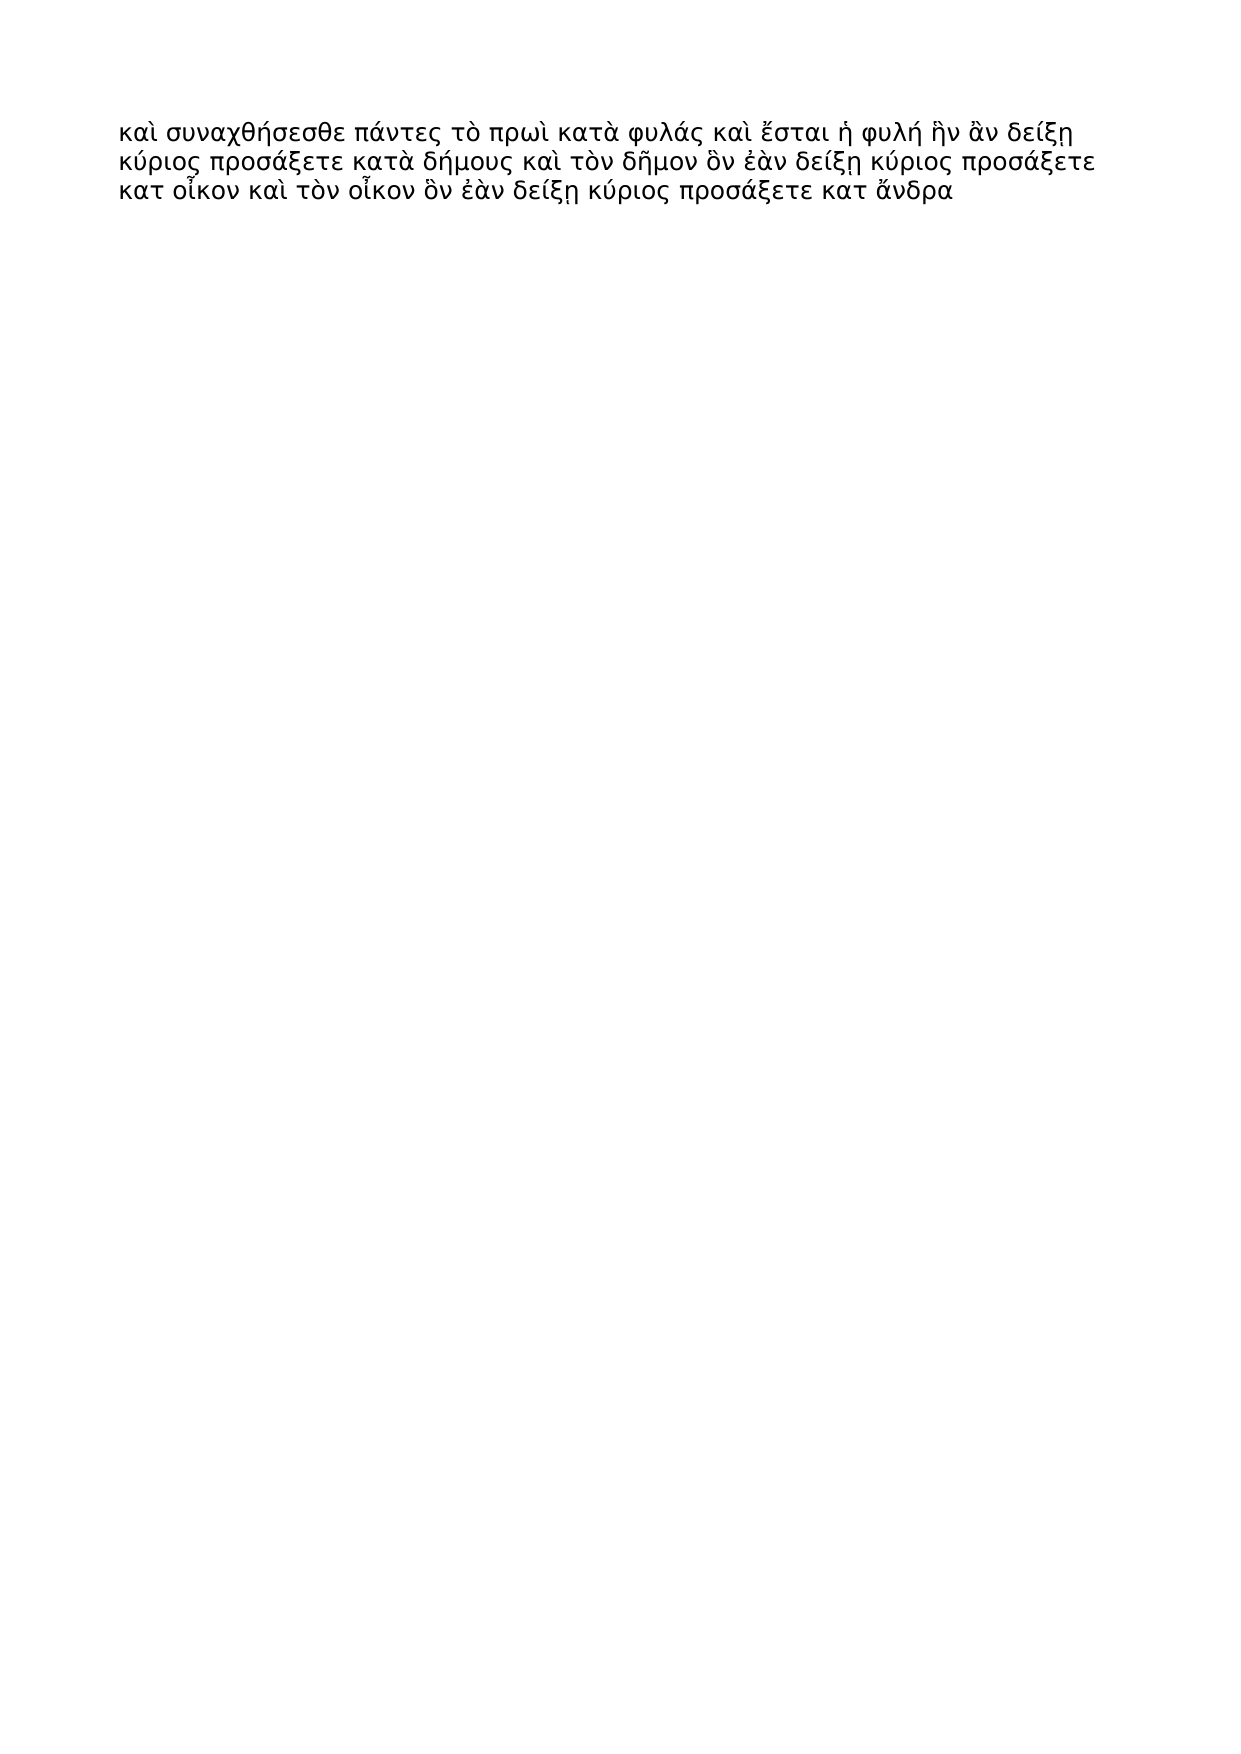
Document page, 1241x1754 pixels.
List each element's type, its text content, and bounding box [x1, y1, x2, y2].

text καὶ συναχθήσεσθε πάντες τὸ πρωὶ κατὰ φυλάς καὶ ἔσται ἡ φυλή ἣν ἂν δείξῃ κύριος προσάξετε κατὰ δήμους καὶ τὸν δῆμον ὃν ἐὰν δείξῃ κύριος προσάξετε κατ οἶκον καὶ τὸν οἶκον ὃν ἐὰν δείξῃ κύριος προσάξετε κατ ἄνδρα [118, 118, 1122, 206]
